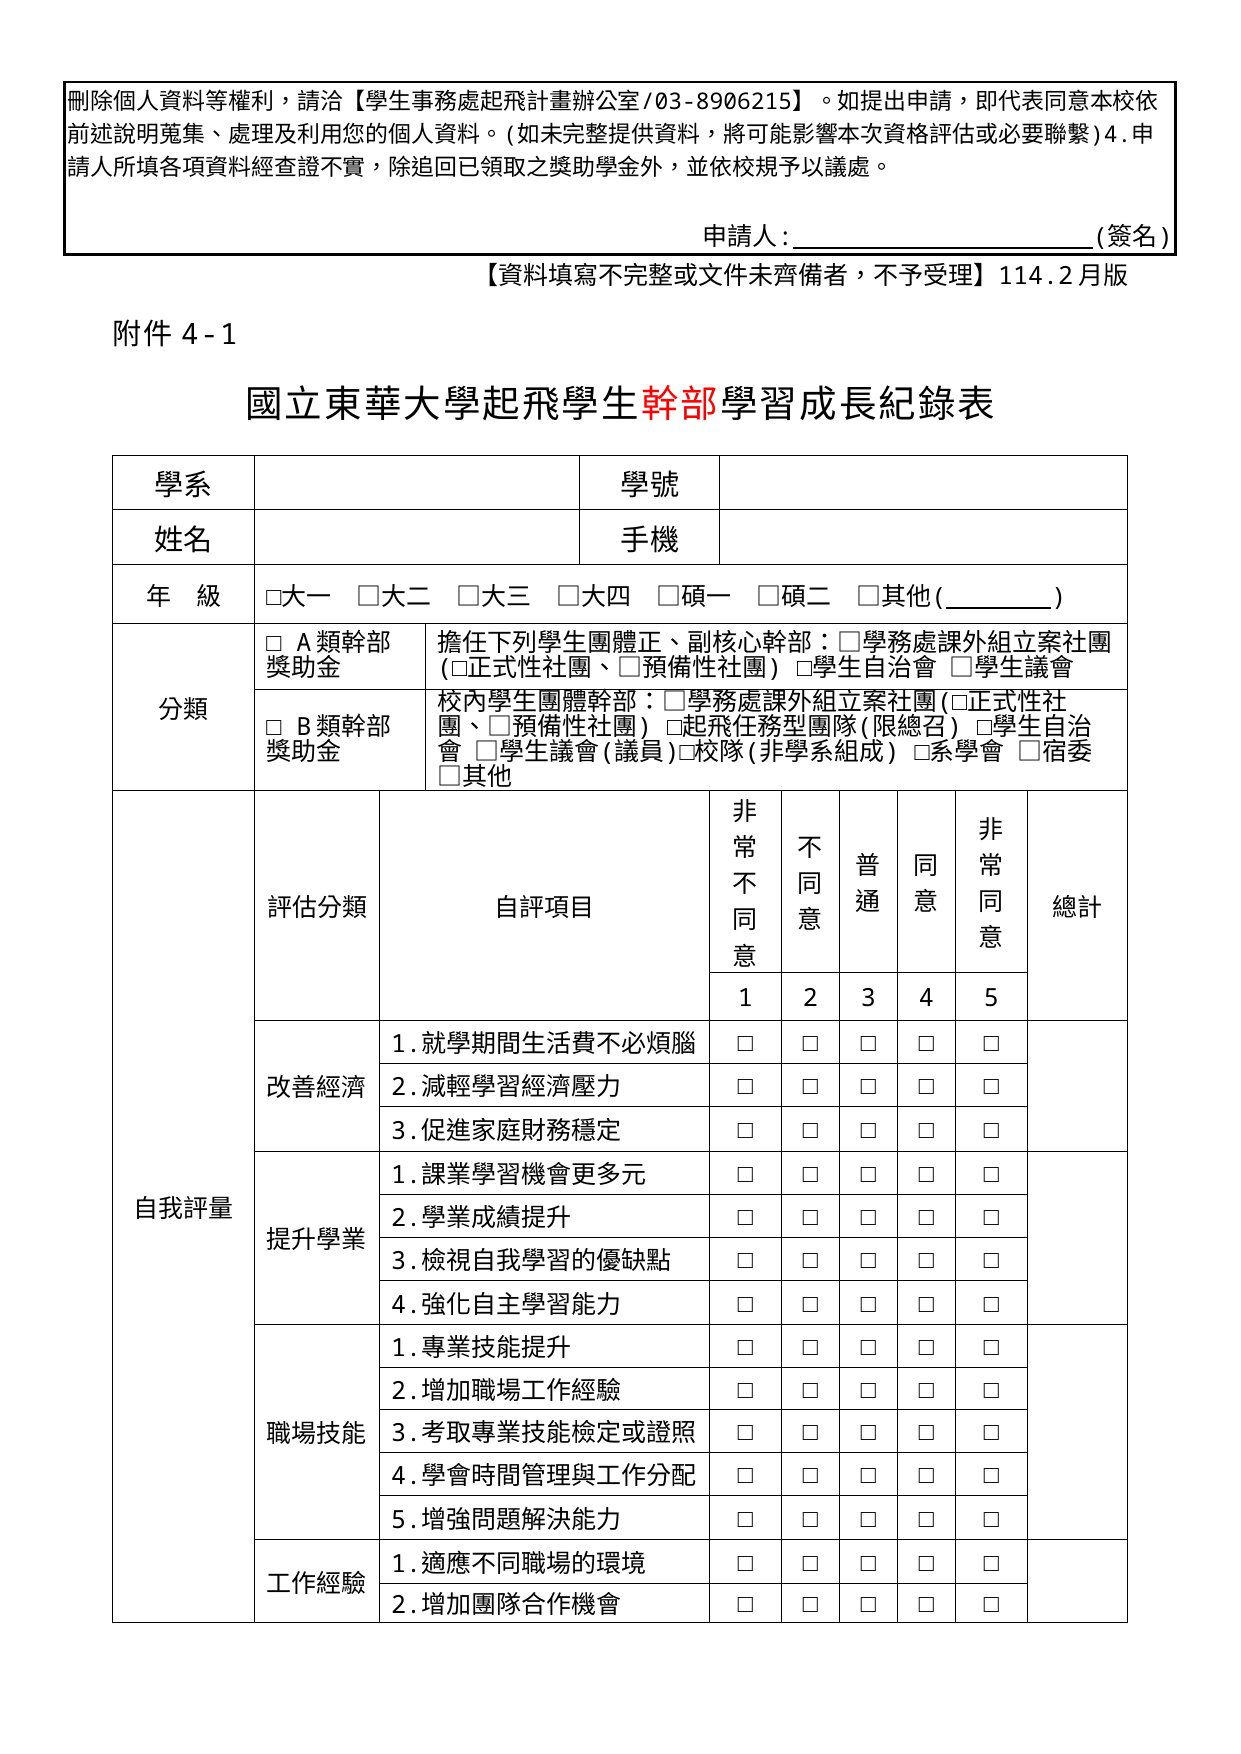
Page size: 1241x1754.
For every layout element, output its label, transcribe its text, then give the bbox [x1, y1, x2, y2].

table_cell □ [898, 1281, 955, 1324]
table_cell 普通 [840, 791, 897, 972]
table_cell □ [840, 1540, 897, 1582]
table_cell 擔任下列學生團體正、副核心幹部：□學務處課外組立案社團(□正式性社團、□預備性社團) □學生自治會 □學生議會 [426, 624, 1127, 689]
table_cell □ [956, 1453, 1027, 1495]
table_cell 1 [710, 973, 781, 1019]
table_cell □ [710, 1453, 781, 1495]
table_cell 1.專業技能提升 [380, 1325, 709, 1367]
text 國立東華大學起飛學生幹部學習成長紀錄表 [112, 374, 1128, 428]
table_cell □ [898, 1107, 955, 1151]
table_cell □ B類幹部獎助金 [255, 690, 425, 790]
table_cell 2 [782, 973, 839, 1019]
table_cell □ [710, 1195, 781, 1237]
table_cell [255, 510, 579, 564]
table_cell □ [782, 1453, 839, 1495]
table_cell □ [782, 1540, 839, 1582]
table_cell □ [840, 1325, 897, 1367]
table_cell □ [898, 1064, 955, 1106]
table_cell 1.適應不同職場的環境 [380, 1540, 709, 1582]
table_cell □ [840, 1195, 897, 1237]
table_cell □ [898, 1410, 955, 1452]
table_cell □ [956, 1195, 1027, 1237]
table_cell □ [782, 1195, 839, 1237]
table_cell □ [898, 1195, 955, 1237]
table_cell □ [956, 1410, 1027, 1452]
table_cell □ [782, 1152, 839, 1194]
text 附件4-1 [112, 310, 1128, 353]
table_cell 4 [898, 973, 955, 1019]
table_cell □ [710, 1325, 781, 1367]
table_cell 非常不同意 [710, 791, 781, 972]
table_cell 姓名 [113, 510, 254, 564]
table_cell □ [710, 1496, 781, 1539]
table_cell □ [840, 1453, 897, 1495]
table_cell 分類 [113, 624, 254, 790]
table_cell □ [898, 1021, 955, 1063]
table_cell □ [956, 1584, 1027, 1622]
table_cell □ [782, 1410, 839, 1452]
table_cell □ [956, 1064, 1027, 1106]
table_cell □ [956, 1238, 1027, 1280]
table_cell □ [840, 1584, 897, 1622]
table_cell 1.課業學習機會更多元 [380, 1152, 709, 1194]
table_cell □ [898, 1325, 955, 1367]
table_cell 自我評量 [113, 791, 254, 1622]
table_cell □ [956, 1021, 1027, 1063]
text 【資料填寫不完整或文件未齊備者，不予受理】114.2月版 [112, 256, 1128, 292]
table_cell 同意 [898, 791, 955, 972]
table_cell □ [710, 1107, 781, 1151]
table_cell □ [840, 1496, 897, 1539]
table_cell 2.增加職場工作經驗 [380, 1368, 709, 1409]
table_cell □ [898, 1584, 955, 1622]
table_cell □ [782, 1064, 839, 1106]
table_cell □ [782, 1021, 839, 1063]
table_cell □ [710, 1152, 781, 1194]
table_cell [1028, 1540, 1127, 1622]
table_header [720, 456, 1127, 509]
table_cell 總計 [1028, 791, 1127, 1019]
table_cell □ [710, 1584, 781, 1622]
table_cell 1.就學期間生活費不必煩腦 [380, 1021, 709, 1063]
table_cell 4.學會時間管理與工作分配 [380, 1453, 709, 1495]
table_cell □ [840, 1410, 897, 1452]
table_cell □ [710, 1064, 781, 1106]
table_cell □ [782, 1281, 839, 1324]
table_cell □ [710, 1410, 781, 1452]
table_cell □大一 □大二 □大三 □大四 □碩一 □碩二 □其他( ) [255, 565, 1127, 623]
table_cell □ [840, 1021, 897, 1063]
table_cell □ [710, 1281, 781, 1324]
table_cell □ [956, 1107, 1027, 1151]
table_cell 刪除個人資料等權利，請洽【學生事務處起飛計畫辦公室/03-8906215】。如提出申請，即代表同意本校依前述說明蒐集、處理及利用您的個人資料。(如未完整提供資料，將可能影響本次資格評估或必要聯繫)4.申請人所填各項資料經查證不實，除追回已領取之獎助學金外，並依校規予以議處。 申請人: (簽名) [66, 83, 1174, 253]
table_cell □ [898, 1152, 955, 1194]
table_cell □ [782, 1584, 839, 1622]
table_cell □ [956, 1152, 1027, 1194]
table_cell □ [840, 1064, 897, 1106]
table_header [255, 456, 579, 509]
table_cell 5.增強問題解決能力 [380, 1496, 709, 1539]
table_cell 2.學業成績提升 [380, 1195, 709, 1237]
table_cell □ [710, 1368, 781, 1409]
table_cell 工作經驗 [255, 1540, 379, 1622]
table_cell 評估分類 [255, 791, 379, 1019]
table_cell □ [840, 1107, 897, 1151]
table_cell □ [710, 1540, 781, 1582]
table_header 學系 [113, 456, 254, 509]
table_cell □ A類幹部獎助金 [255, 624, 425, 689]
table_cell □ [898, 1540, 955, 1582]
table_cell □ [710, 1238, 781, 1280]
table_cell 5 [956, 973, 1027, 1019]
table_cell 2.減輕學習經濟壓力 [380, 1064, 709, 1106]
table_cell 年 級 [113, 565, 254, 623]
table_cell 改善經濟 [255, 1021, 379, 1151]
table_cell [1028, 1152, 1127, 1324]
table_cell □ [956, 1281, 1027, 1324]
table_cell 校內學生團體幹部：□學務處課外組立案社團(□正式性社團、□預備性社團) □起飛任務型團隊(限總召) □學生自治會 □學生議會(議員)□校隊(非學系組成) □系學會 □宿委 □其他 [426, 690, 1127, 790]
table_cell 提升學業 [255, 1152, 379, 1324]
table_cell □ [956, 1325, 1027, 1367]
table_cell □ [782, 1368, 839, 1409]
table_cell □ [840, 1368, 897, 1409]
table_cell □ [782, 1325, 839, 1367]
table_header 學號 [580, 456, 719, 509]
table_cell □ [898, 1453, 955, 1495]
table_cell □ [782, 1496, 839, 1539]
table_cell 4.強化自主學習能力 [380, 1281, 709, 1324]
table_cell 非常同意 [956, 791, 1027, 972]
table_cell □ [956, 1368, 1027, 1409]
table_cell □ [782, 1238, 839, 1280]
table_cell [720, 510, 1127, 564]
table_cell 2.增加團隊合作機會 [380, 1584, 709, 1622]
table_cell [1028, 1021, 1127, 1151]
table_cell 3.檢視自我學習的優缺點 [380, 1238, 709, 1280]
table_cell [1028, 1325, 1127, 1539]
table_cell □ [898, 1496, 955, 1539]
table_cell □ [898, 1238, 955, 1280]
table_cell 職場技能 [255, 1325, 379, 1539]
table_cell □ [710, 1021, 781, 1063]
table_cell □ [840, 1281, 897, 1324]
table_cell 3.促進家庭財務穩定 [380, 1107, 709, 1151]
table_cell 3 [840, 973, 897, 1019]
table_cell 3.考取專業技能檢定或證照 [380, 1410, 709, 1452]
table_cell 不同意 [782, 791, 839, 972]
table_cell 自評項目 [380, 791, 709, 1019]
table_cell □ [956, 1496, 1027, 1539]
table_cell □ [840, 1238, 897, 1280]
table_cell □ [898, 1368, 955, 1409]
table_cell □ [782, 1107, 839, 1151]
table_cell □ [956, 1540, 1027, 1582]
table_cell 手機 [580, 510, 719, 564]
table_cell □ [840, 1152, 897, 1194]
